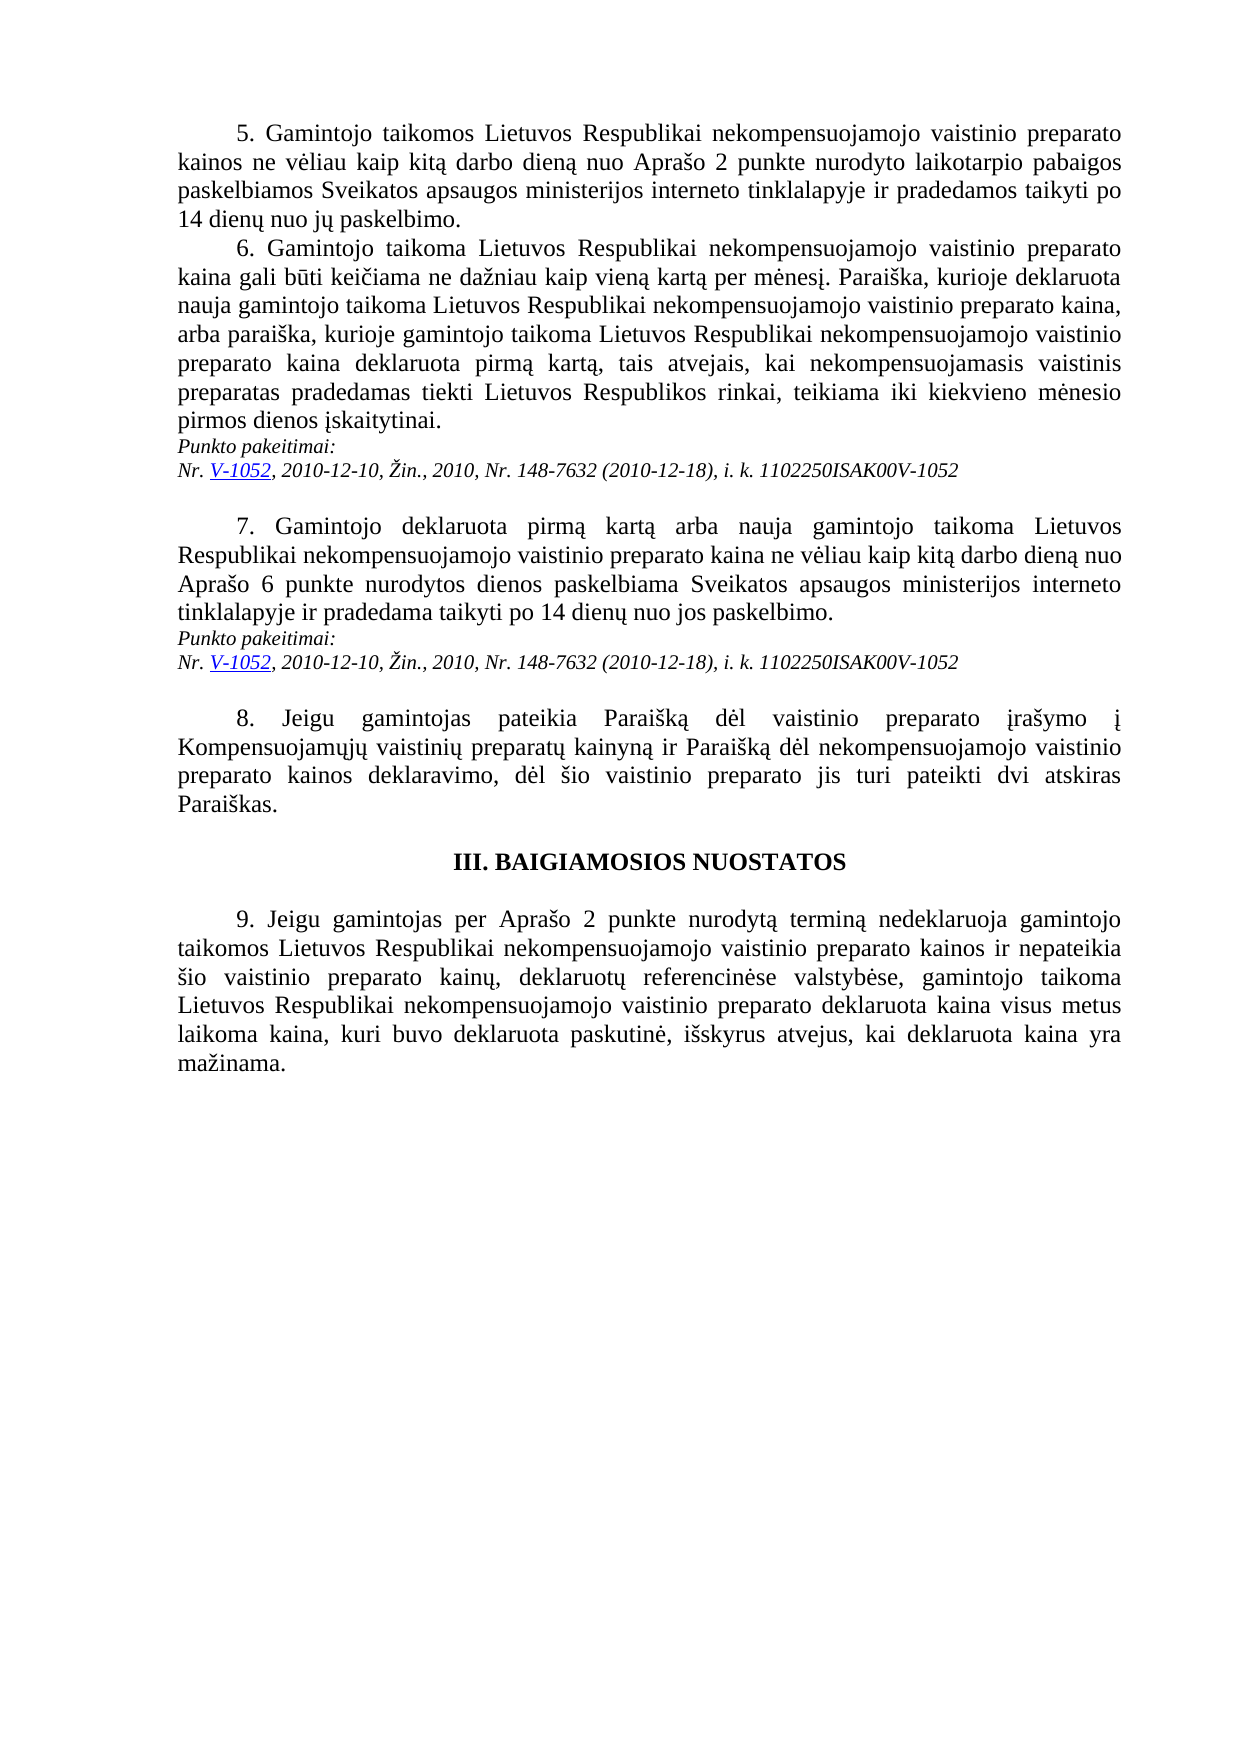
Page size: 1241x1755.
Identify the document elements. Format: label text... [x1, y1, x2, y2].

text Punkto pakeitimai: [177, 626, 1122, 650]
text 8. Jeigu gamintojas pateikia Paraišką dėl vaistinio preparato įrašymo į Kompensuojamųjų vaistinių preparatų kainyną ir Paraišką dėl nekompensuojamojo vaistinio preparato kainos deklaravimo, dėl šio vaistinio preparato jis turi pateikti dvi atskiras Paraiškas. [177, 703, 1122, 818]
text 7. Gamintojo deklaruota pirmą kartą arba nauja gamintojo taikoma Lietuvos Respublikai nekompensuojamojo vaistinio preparato kaina ne vėliau kaip kitą darbo dieną nuo Aprašo 6 punkte nurodytos dienos paskelbiama Sveikatos apsaugos ministerijos interneto tinklalapyje ir pradedama taikyti po 14 dienų nuo jos paskelbimo. [177, 511, 1122, 626]
text 5. Gamintojo taikomos Lietuvos Respublikai nekompensuojamojo vaistinio preparato kainos ne vėliau kaip kitą darbo dieną nuo Aprašo 2 punkte nurodyto laikotarpio pabaigos paskelbiamos Sveikatos apsaugos ministerijos interneto tinklalapyje ir pradedamos taikyti po 14 dienų nuo jų paskelbimo. [177, 118, 1122, 233]
text III. BAIGIAMOSIOS NUOSTATOS [177, 847, 1122, 876]
text Punkto pakeitimai: [177, 434, 1122, 458]
text Nr. V-1052, 2010-12-10, Žin., 2010, Nr. 148-7632 (2010-12-18), i. k. 1102250ISAK00V-1052 [177, 458, 1122, 482]
text Nr. V-1052, 2010-12-10, Žin., 2010, Nr. 148-7632 (2010-12-18), i. k. 1102250ISAK00V-1052 [177, 650, 1122, 674]
text 9. Jeigu gamintojas per Aprašo 2 punkte nurodytą terminą nedeklaruoja gamintojo taikomos Lietuvos Respublikai nekompensuojamojo vaistinio preparato kainos ir nepateikia šio vaistinio preparato kainų, deklaruotų referencinėse valstybėse, gamintojo taikoma Lietuvos Respublikai nekompensuojamojo vaistinio preparato deklaruota kaina visus metus laikoma kaina, kuri buvo deklaruota paskutinė, išskyrus atvejus, kai deklaruota kaina yra mažinama. [177, 904, 1122, 1077]
text 6. Gamintojo taikoma Lietuvos Respublikai nekompensuojamojo vaistinio preparato kaina gali būti keičiama ne dažniau kaip vieną kartą per mėnesį. Paraiška, kurioje deklaruota nauja gamintojo taikoma Lietuvos Respublikai nekompensuojamojo vaistinio preparato kaina, arba paraiška, kurioje gamintojo taikoma Lietuvos Respublikai nekompensuojamojo vaistinio preparato kaina deklaruota pirmą kartą, tais atvejais, kai nekompensuojamasis vaistinis preparatas pradedamas tiekti Lietuvos Respublikos rinkai, teikiama iki kiekvieno mėnesio pirmos dienos įskaitytinai. [177, 233, 1122, 434]
